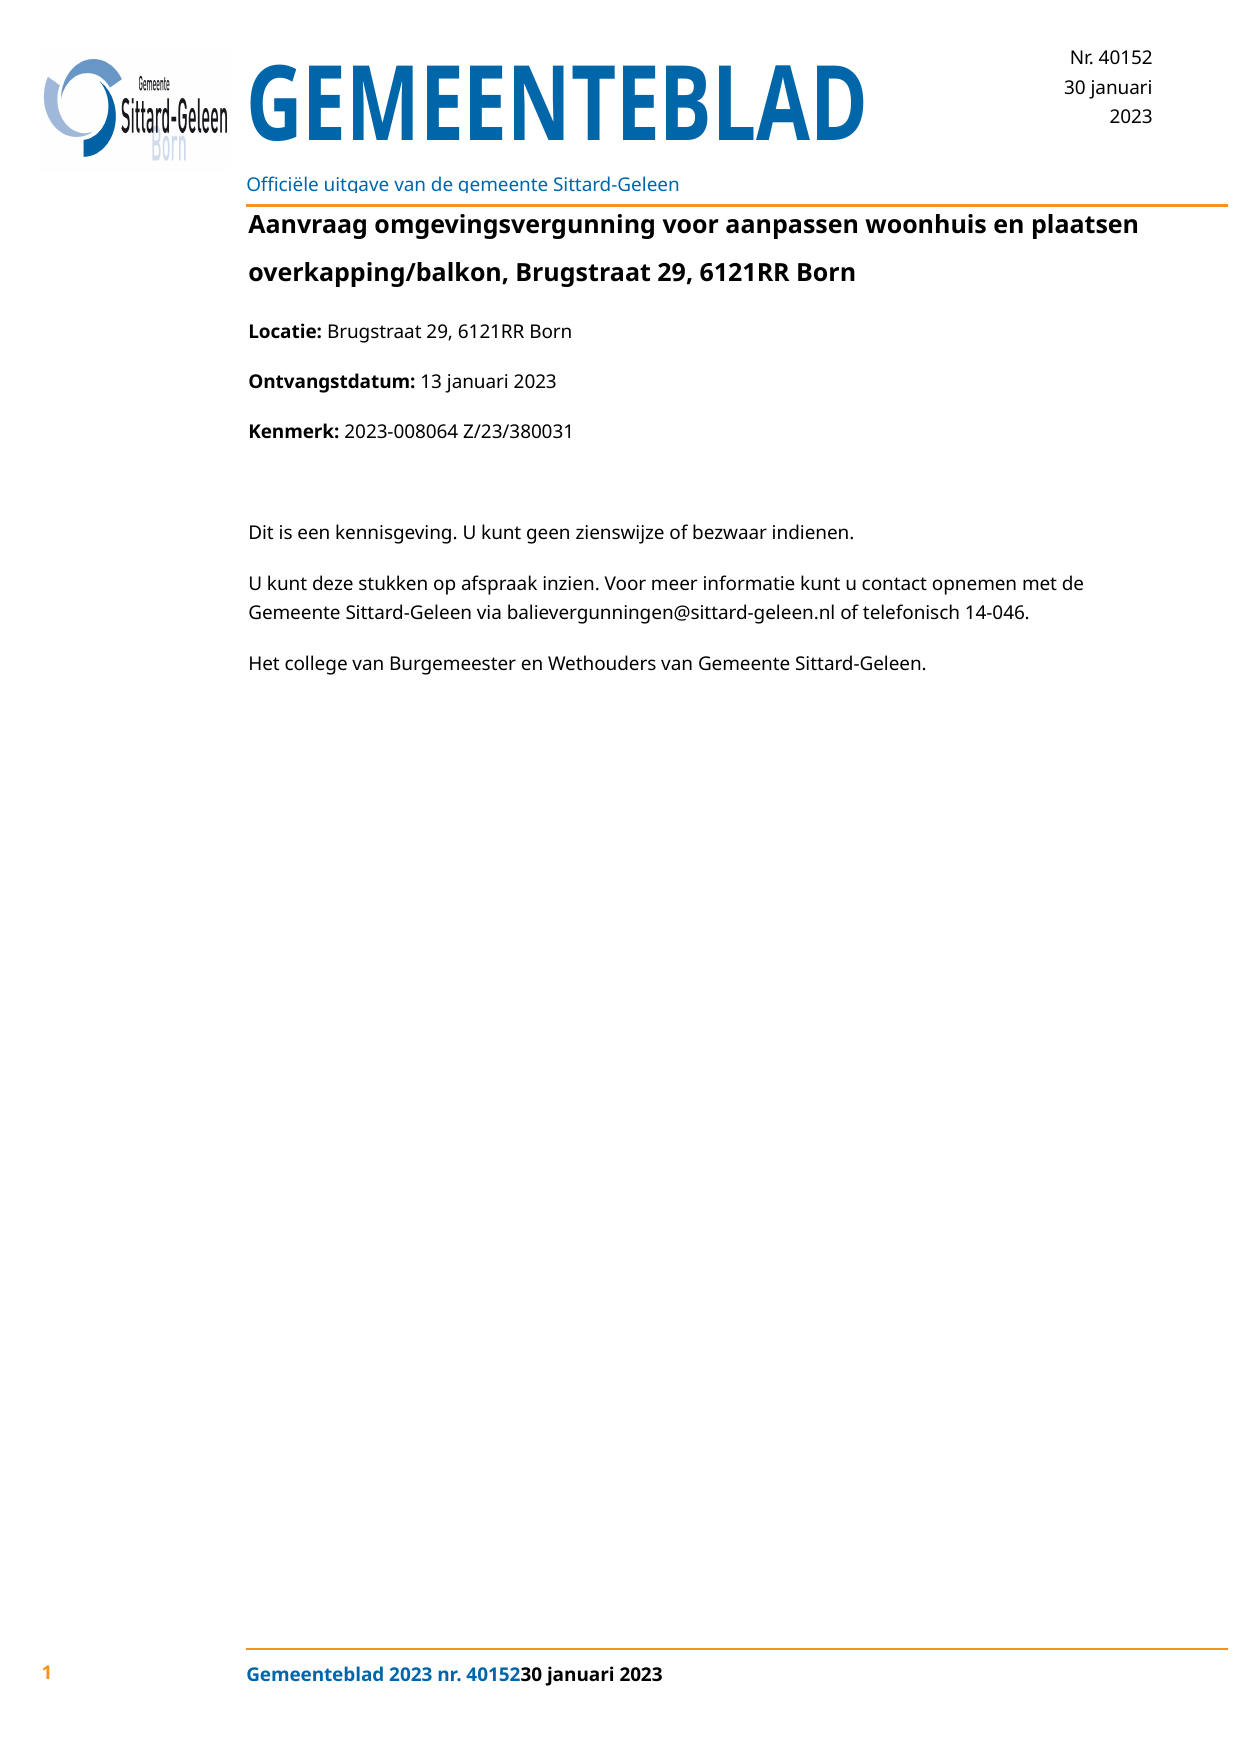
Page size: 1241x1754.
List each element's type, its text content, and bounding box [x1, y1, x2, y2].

text Dit is een kennisgeving. U kunt geen zienswijze of bezwaar indienen. [248, 519, 1152, 545]
text Locatie: Brugstraat 29, 6121RR Born [248, 318, 1152, 344]
text Het college van Burgemeester en Wethouders van Gemeente Sittard-Geleen. [248, 650, 1152, 676]
picture [41, 47, 231, 172]
text Aanvraag omgevingsvergunning voor aanpassen woonhuis en plaatsen overkapping/balkon, Brugstraat 29, 6121RR Born [248, 207, 1152, 288]
text U kunt deze stukken op afspraak inzien. Voor meer informatie kunt u contact opnemen met de Gemeente Sittard-Geleen via balievergunningen@sittard-geleen.nl of telefonisch 14-046. [248, 570, 1152, 625]
text Kenmerk: 2023-008064 Z/23/380031 [248, 419, 1152, 444]
text Ontvangstdatum: 13 januari 2023 [248, 368, 1152, 394]
